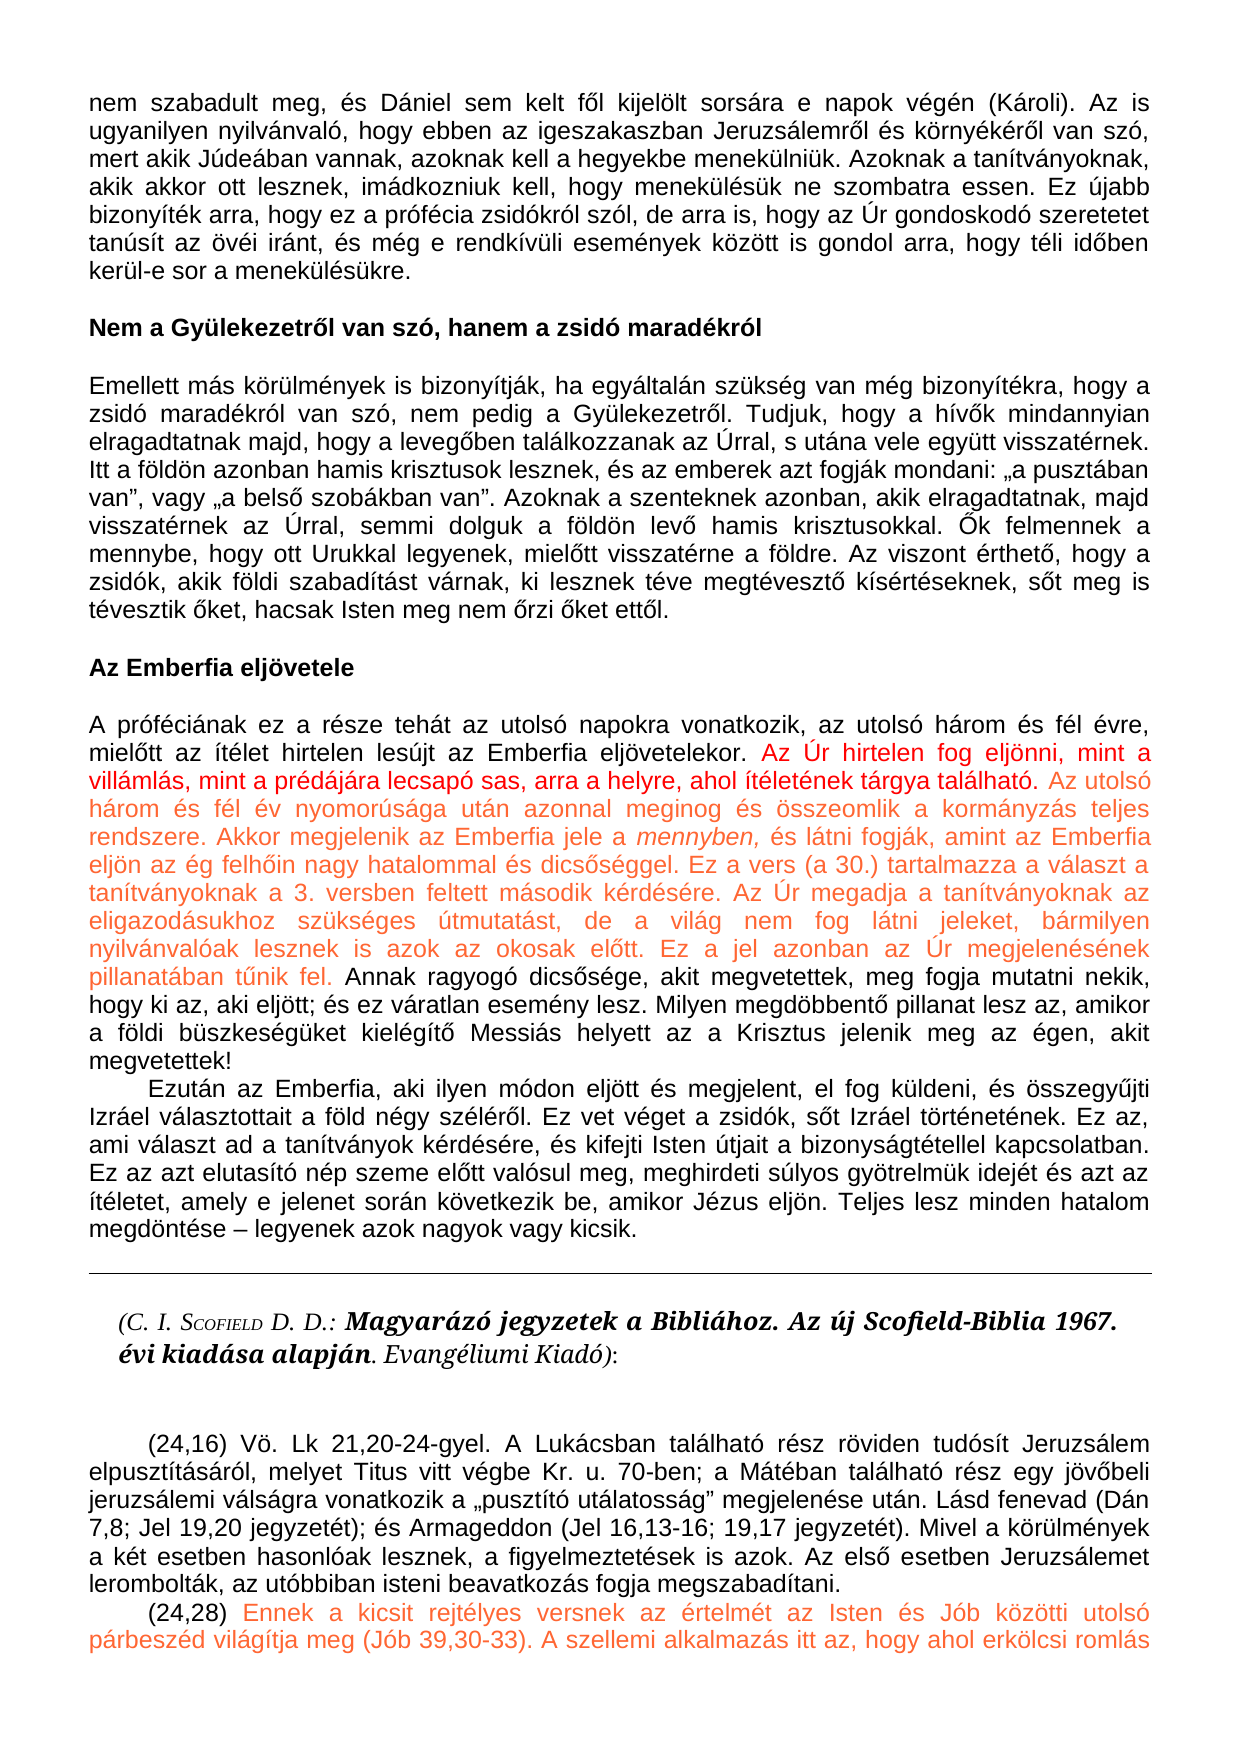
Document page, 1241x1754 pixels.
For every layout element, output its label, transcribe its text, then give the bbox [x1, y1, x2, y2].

text (24,16) Vö. Lk 21,20-24-gyel. A Lukácsban található rész röviden tudósít Jeruzsálem elpusztításáról, melyet Titus vitt végbe Kr. u. 70-ben; a Mátéban található rész egy jövőbeli jeruzsálemi válságra vonatkozik a „pusztító utálatosság” megjelenése után. Lásd fenevad (Dán 7,8; Jel 19,20 jegyzetét); és Armageddon (Jel 16,13-16; 19,17 jegyzetét). Mivel a körülmények a két esetben hasonlóak lesznek, a figyelmeztetések is azok. Az első esetben Jeruzsálemet lerombolták, az utóbbiban isteni beavatkozás fogja megszabadítani. [88, 1430, 1152, 1598]
text A próféciának ez a része tehát az utolsó napokra vonatkozik, az utolsó három és fél évre, mielőtt az ítélet hirtelen lesújt az Emberfia eljövetelekor. Az Úr hirtelen fog eljönni, mint a villámlás, mint a prédájára lecsapó sas, arra a helyre, ahol ítéletének tárgya található. Az utolsó három és fél év nyomorúsága után azonnal meginog és összeomlik a kormányzás teljes rendszere. Akkor megjelenik az Emberfia jele a mennyben, és látni fogják, amint az Emberfia eljön az ég felhőin nagy hatalommal és dicsőséggel. Ez a vers (a 30.) tartalmazza a választ a tanítványoknak a 3. versben feltett második kérdésére. Az Úr megadja a tanítványoknak az eligazodásukhoz szükséges útmutatást, de a világ nem fog látni jeleket, bármilyen nyilvánvalóak lesznek is azok az okosak előtt. Ez a jel azonban az Úr megjelenésének pillanatában tűnik fel. Annak ragyogó dicsősége, akit megvetettek, meg fogja mutatni nekik, hogy ki az, aki eljött; és ez váratlan esemény lesz. Milyen megdöbbentő pillanat lesz az, amikor a földi büszkeségüket kielégítő Messiás helyett az a Krisztus jelenik meg az égen, akit megvetettek! [88, 711, 1152, 1075]
text Ezután az Emberfia, aki ilyen módon eljött és megjelent, el fog küldeni, és összegyűjti Izráel választottait a föld négy széléről. Ez vet véget a zsidók, sőt Izráel történetének. Ez az, ami választ ad a tanítványok kérdésére, és kifejti Isten útjait a bizonyságtétellel kapcsolatban. Ez az azt elutasító nép szeme előtt valósul meg, meghirdeti súlyos gyötrelmük idejét és azt az ítéletet, amely e jelenet során következik be, amikor Jézus eljön. Teljes lesz minden hatalom megdöntése – legyenek azok nagyok vagy kicsik. [88, 1075, 1152, 1243]
text (C. I. Scofield D. D.: Magyarázó jegyzetek a Bibliához. Az új Scofield-Biblia 1967. évi kiadása alapján. Evangéliumi Kiadó): [88, 1274, 1152, 1401]
text Emellett más körülmények is bizonyítják, ha egyáltalán szükség van még bizonyítékra, hogy a zsidó maradékról van szó, nem pedig a Gyülekezetről. Tudjuk, hogy a hívők mindannyian elragadtatnak majd, hogy a levegőben találkozzanak az Úrral, s utána vele együtt visszatérnek. Itt a földön azonban hamis krisztusok lesznek, és az emberek azt fogják mondani: „a pusztában van”, vagy „a belső szobákban van”. Azoknak a szenteknek azonban, akik elragadtatnak, majd visszatérnek az Úrral, semmi dolguk a földön levő hamis krisztusokkal. Ők felmennek a mennybe, hogy ott Urukkal legyenek, mielőtt visszatérne a földre. Az viszont érthető, hogy a zsidók, akik földi szabadítást várnak, ki lesznek téve megtévesztő kísértéseknek, sőt meg is tévesztik őket, hacsak Isten meg nem őrzi őket ettől. [88, 372, 1152, 624]
text Nem a Gyülekezetről van szó, hanem a zsidó maradékról [88, 314, 1152, 342]
text Az Emberfia eljövetele [88, 653, 1152, 681]
text nem szabadult meg, és Dániel sem kelt fől kijelölt sorsára e napok végén (Károli). Az is ugyanilyen nyilvánvaló, hogy ebben az igeszakaszban Jeruzsálemről és környékéről van szó, mert akik Júdeában vannak, azoknak kell a hegyekbe menekülniük. Azoknak a tanítványoknak, akik akkor ott lesznek, imádkozniuk kell, hogy menekülésük ne szombatra essen. Ez újabb bizonyíték arra, hogy ez a prófécia zsidókról szól, de arra is, hogy az Úr gondoskodó szeretetet tanúsít az övéi iránt, és még e rendkívüli események között is gondol arra, hogy téli időben kerül‑e sor a menekülésükre. [88, 88, 1152, 285]
text (24,28) Ennek a kicsit rejtélyes versnek az értelmét az Isten és Jób közötti utolsó párbeszéd világítja meg (Jób 39,30-33). A szellemi alkalmazás itt az, hogy ahol erkölcsi romlás [88, 1598, 1152, 1654]
